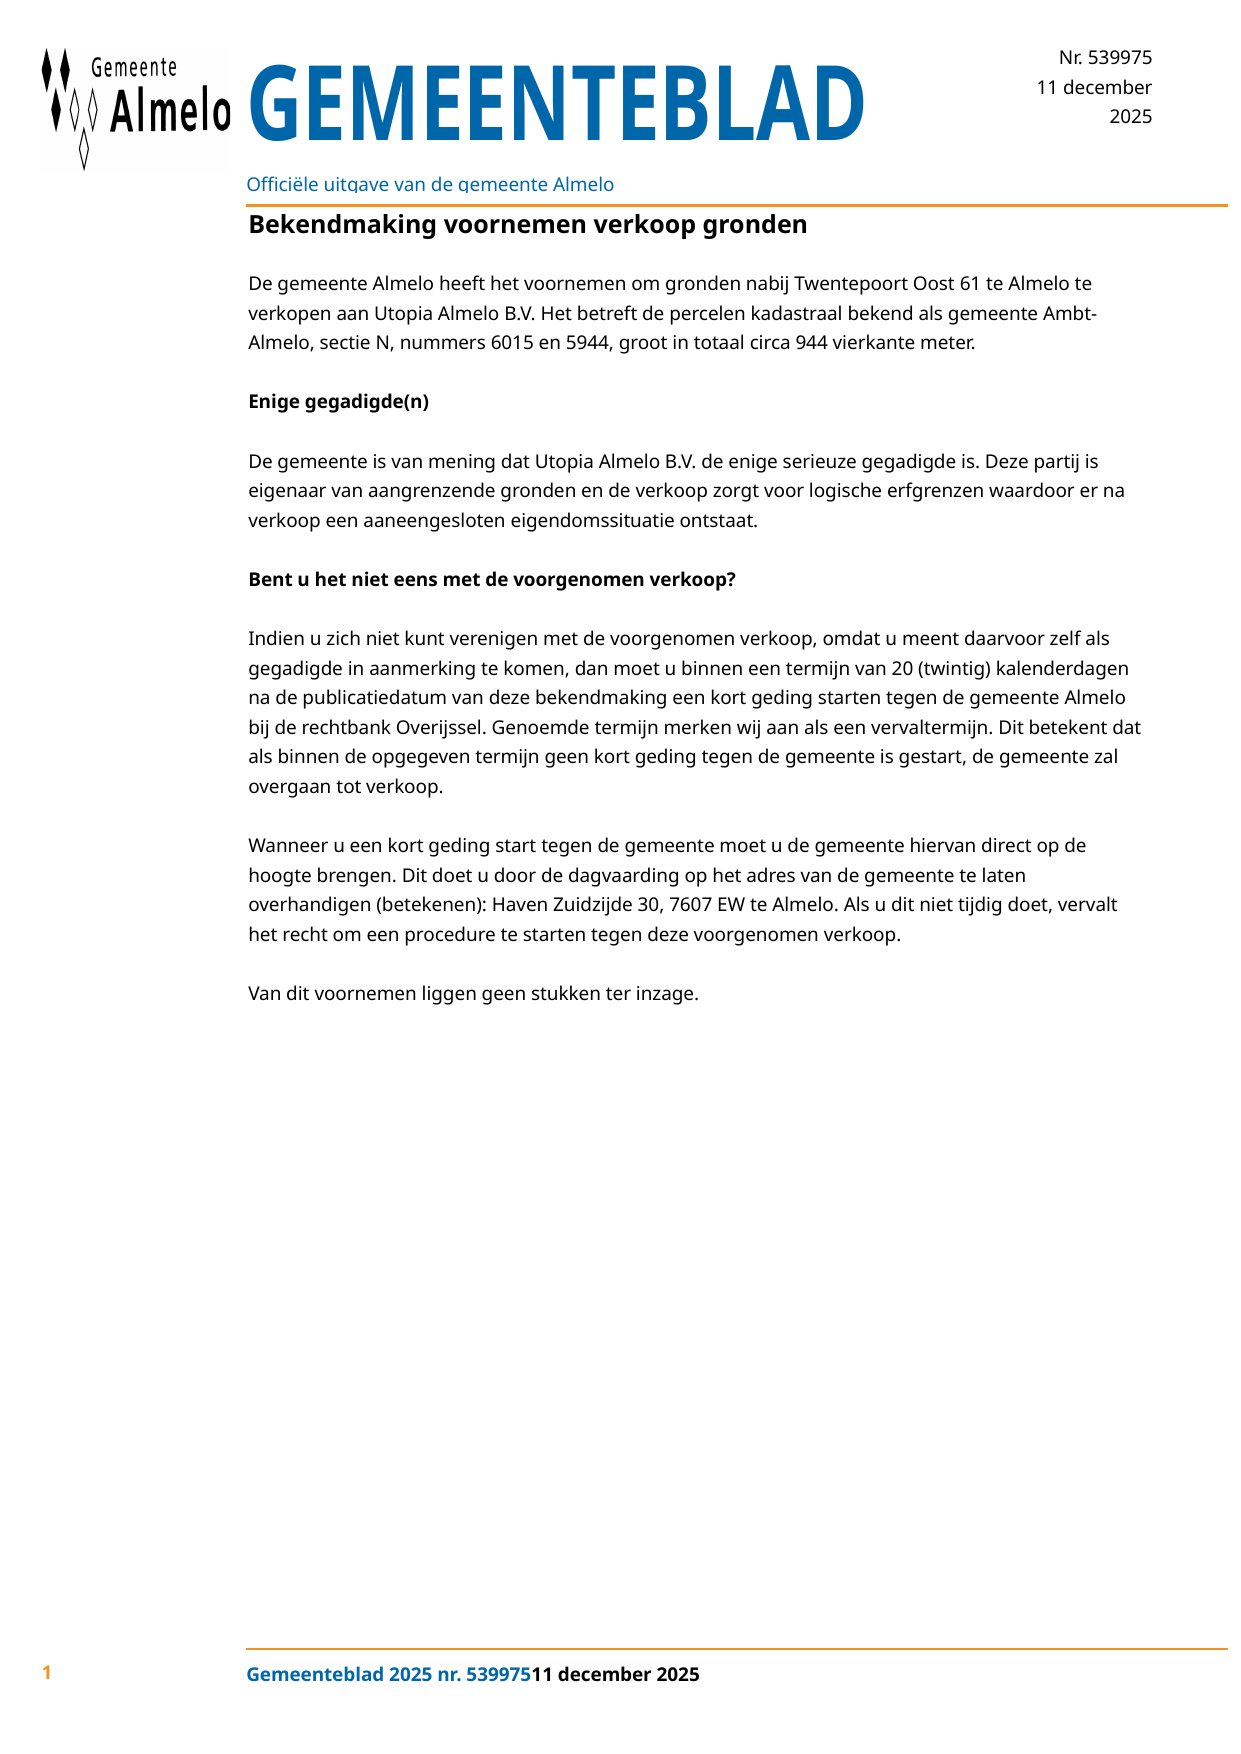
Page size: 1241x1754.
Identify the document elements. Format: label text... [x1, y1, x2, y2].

picture [41, 47, 231, 172]
text Indien u zich niet kunt verenigen met de voorgenomen verkoop, omdat u meent daarvoor zelf als gegadigde in aanmerking te komen, dan moet u binnen een termijn van 20 (twintig) kalenderdagen na de publicatiedatum van deze bekendmaking een kort geding starten tegen de gemeente Almelo bij de rechtbank Overijssel. Genoemde termijn merken wij aan als een vervaltermijn. Dit betekent dat als binnen de opgegeven termijn geen kort geding tegen de gemeente is gestart, de gemeente zal overgaan tot verkoop. [248, 625, 1152, 799]
text Wanneer u een kort geding start tegen de gemeente moet u de gemeente hiervan direct op de hoogte brengen. Dit doet u door de dagvaarding op het adres van de gemeente te laten overhandigen (betekenen): Haven Zuidzijde 30, 7607 EW te Almelo. Als u dit niet tijdig doet, vervalt het recht om een procedure te starten tegen deze voorgenomen verkoop. [248, 832, 1152, 947]
text Enige gegadigde(n) [248, 389, 1152, 414]
text Bent u het niet eens met de voorgenomen verkoop? [248, 566, 1152, 592]
text De gemeente Almelo heeft het voornemen om gronden nabij Twentepoort Oost 61 te Almelo te verkopen aan Utopia Almelo B.V. Het betreft de percelen kadastraal bekend als gemeente Ambt-Almelo, sectie N, nummers 6015 en 5944, groot in totaal circa 944 vierkante meter. [248, 270, 1152, 355]
text Van dit voornemen liggen geen stukken ter inzage. [248, 980, 1152, 1006]
text Bekendmaking voornemen verkoop gronden [248, 207, 1152, 241]
text De gemeente is van mening dat Utopia Almelo B.V. de enige serieuze gegadigde is. Deze partij is eigenaar van aangrenzende gronden en de verkoop zorgt voor logische erfgrenzen waardoor er na verkoop een aaneengesloten eigendomssituatie ontstaat. [248, 448, 1152, 533]
